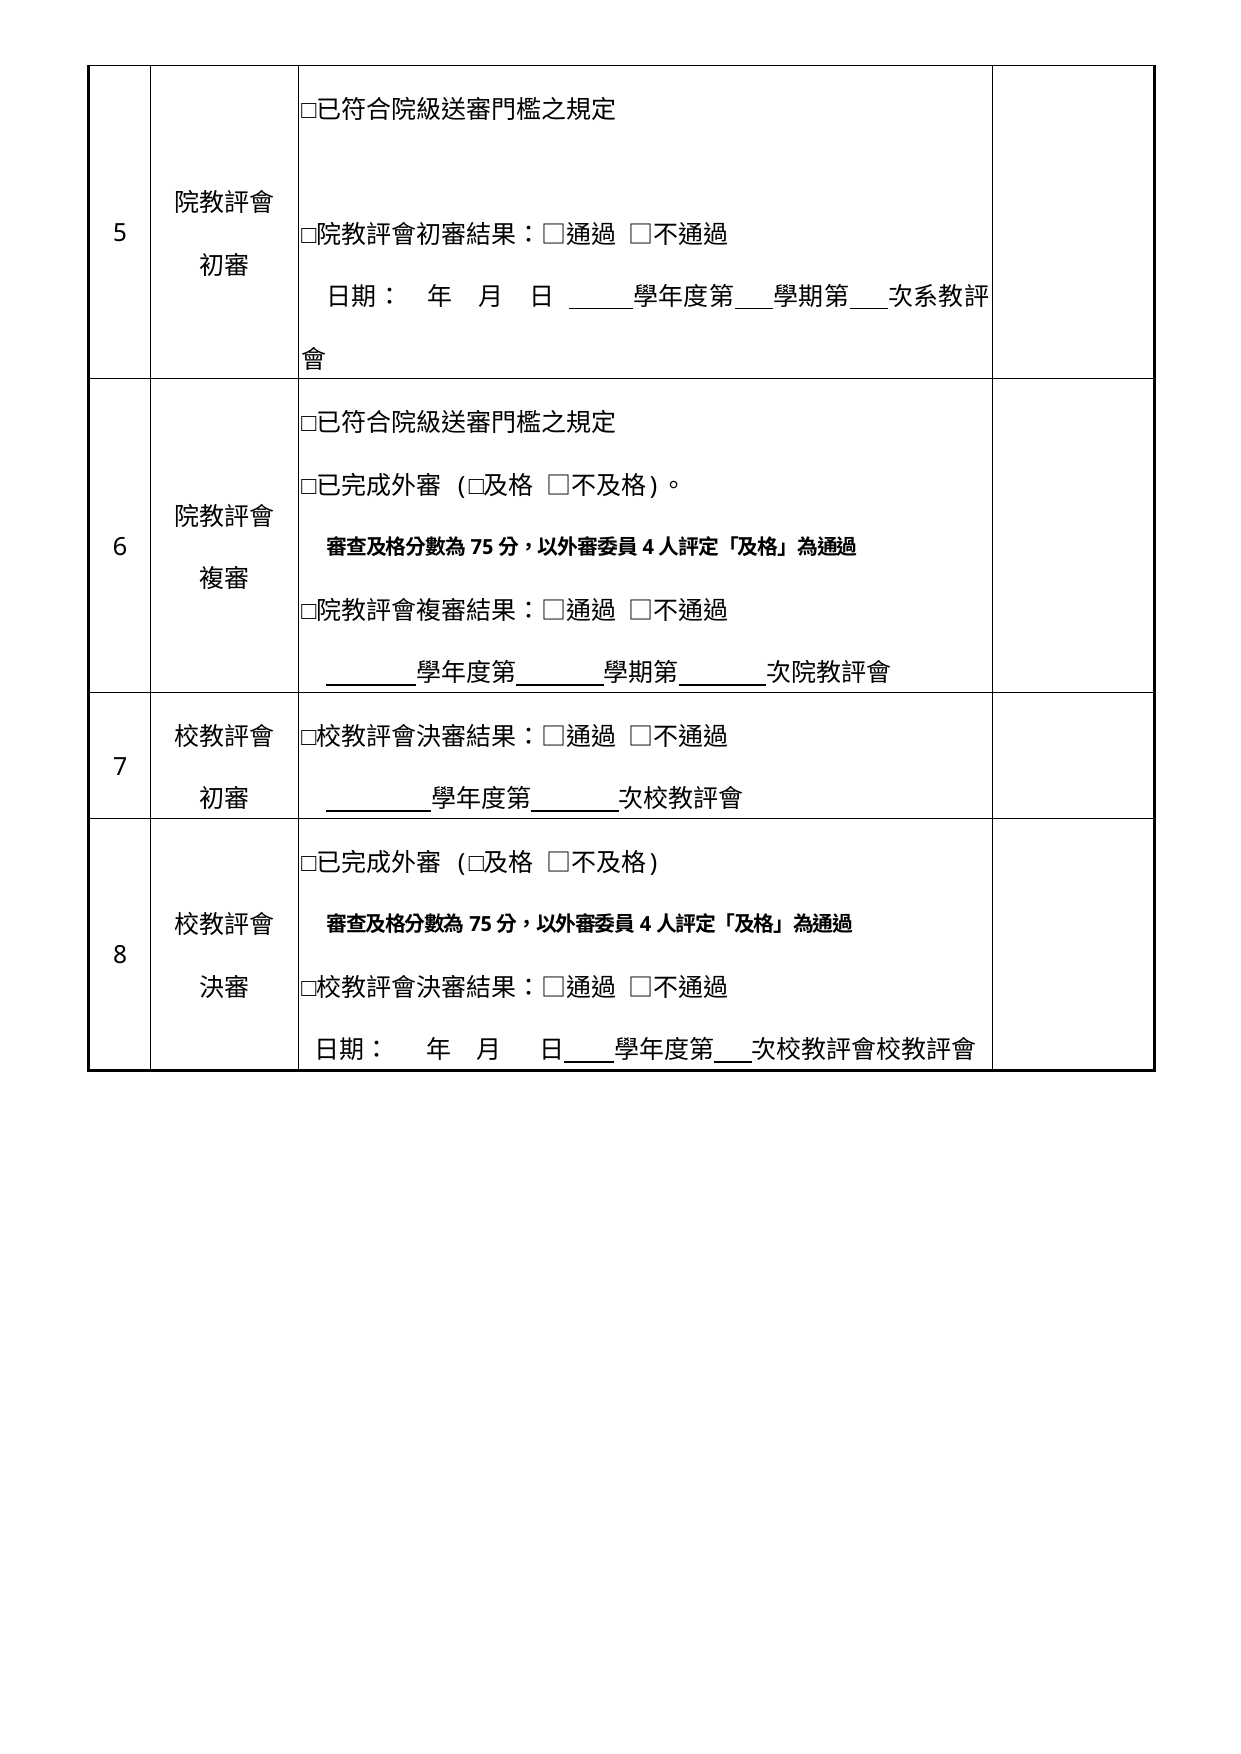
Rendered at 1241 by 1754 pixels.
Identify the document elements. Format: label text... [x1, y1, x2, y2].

table_cell □已符合院級送審門檻之規定 □院教評會初審結果：□通過 □不通過 日期： 年 月 日 學年度第 學期第 次系教評會 [299, 66, 992, 378]
table_cell □已符合院級送審門檻之規定 □已完成外審 (□及格 □不及格)。 審查及格分數為75分，以外審委員4人評定「及格」為通過 □院教評會複審結果：□通過 □不通過 學年度第 學期第 次院教評會 [299, 379, 992, 692]
table_cell 校教評會 決審 [151, 819, 298, 1069]
table_cell 6 [90, 379, 150, 692]
table_cell 院教評會 初審 [151, 66, 298, 378]
table_cell 院教評會 複審 [151, 379, 298, 692]
table_cell [993, 379, 1153, 692]
table_cell 校教評會 初審 [151, 693, 298, 818]
table_cell □已完成外審 (□及格 □不及格) 審查及格分數為75分，以外審委員4人評定「及格」為通過 □校教評會決審結果：□通過 □不通過 日期： 年 月 日 學年度第 次校教評會校教評會 [299, 819, 992, 1069]
table_cell [993, 693, 1153, 818]
table_cell 5 [90, 66, 150, 378]
table_cell □校教評會決審結果：□通過 □不通過 學年度第 次校教評會 [299, 693, 992, 818]
table_cell [993, 66, 1153, 378]
table_cell [993, 819, 1153, 1069]
table_cell 8 [90, 819, 150, 1069]
table_cell 7 [90, 693, 150, 818]
